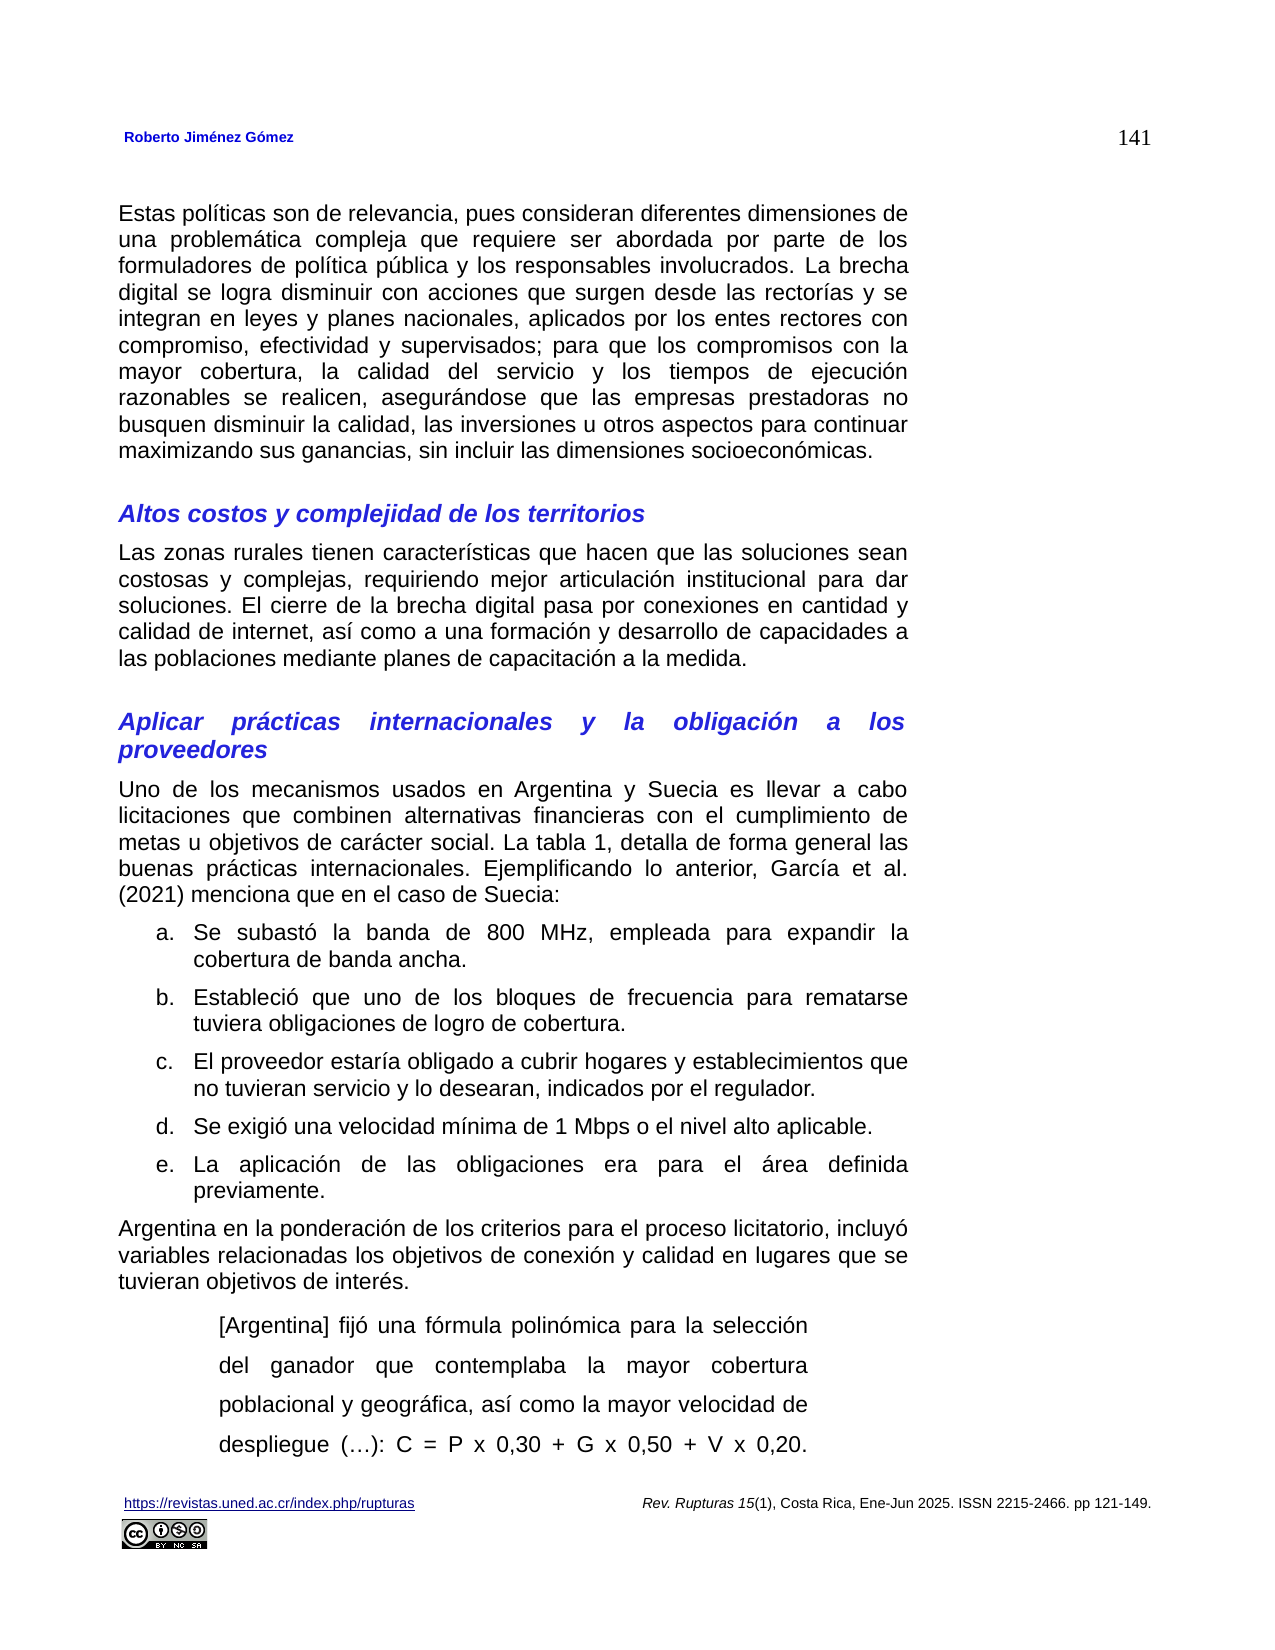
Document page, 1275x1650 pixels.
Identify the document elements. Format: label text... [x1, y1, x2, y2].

list Se exigió una velocidad mínima de 1 Mbps o el nivel alto aplicable. [156, 1113, 909, 1139]
subtitle Altos costos y complejidad de los territorios [118, 499, 909, 527]
text [Argentina] fijó una fórmula polinómica para la selección del ganador que contemplaba la mayor cobertura poblacional y geográfica, así como la mayor velocidad de despliegue (…): C = P x 0,30 + G x 0,50 + V x 0,20. [218, 1312, 808, 1457]
text Estas políticas son de relevancia, pues consideran diferentes dimensiones de una problemática compleja que requiere ser abordada por parte de los formuladores de política pública y los responsables involucrados. La brecha digital se logra disminuir con acciones que surgen desde las rectorías y se integran en leyes y planes nacionales, aplicados por los entes rectores con compromiso, efectividad y supervisados; para que los compromisos con la mayor cobertura, la calidad del servicio y los tiempos de ejecución razonables se realicen, asegurándose que las empresas prestadoras no busquen disminuir la calidad, las inversiones u otros aspectos para continuar maximizando sus ganancias, sin incluir las dimensiones socioeconómicas. [118, 200, 909, 463]
list La aplicación de las obligaciones era para el área definida previamente. [156, 1151, 909, 1203]
list El proveedor estaría obligado a cubrir hogares y establecimientos que no tuvieran servicio y lo desearan, indicados por el regulador. [156, 1048, 909, 1101]
text Las zonas rurales tienen características que hacen que las soluciones sean costosas y complejas, requiriendo mejor articulación institucional para dar soluciones. El cierre de la brecha digital pasa por conexiones en cantidad y calidad de internet, así como a una formación y desarrollo de capacidades a las poblaciones mediante planes de capacitación a la medida. [118, 539, 909, 671]
subtitle Aplicar prácticas internacionales y la obligación a los proveedores [118, 706, 909, 764]
picture [121, 1519, 208, 1549]
text Uno de los mecanismos usados en Argentina y Suecia es llevar a cabo licitaciones que combinen alternativas financieras con el cumplimiento de metas u objetivos de carácter social. La tabla 1, detalla de forma general las buenas prácticas internacionales. Ejemplificando lo anterior, García et al. (2021) menciona que en el caso de Suecia: [118, 776, 909, 907]
list Se subastó la banda de 800 MHz, empleada para expandir la cobertura de banda ancha. [156, 919, 909, 972]
text Argentina en la ponderación de los criterios para el proceso licitatorio, incluyó variables relacionadas los objetivos de conexión y calidad en lugares que se tuvieran objetivos de interés. [118, 1215, 909, 1294]
list Estableció que uno de los bloques de frecuencia para rematarse tuviera obligaciones de logro de cobertura. [156, 984, 909, 1036]
